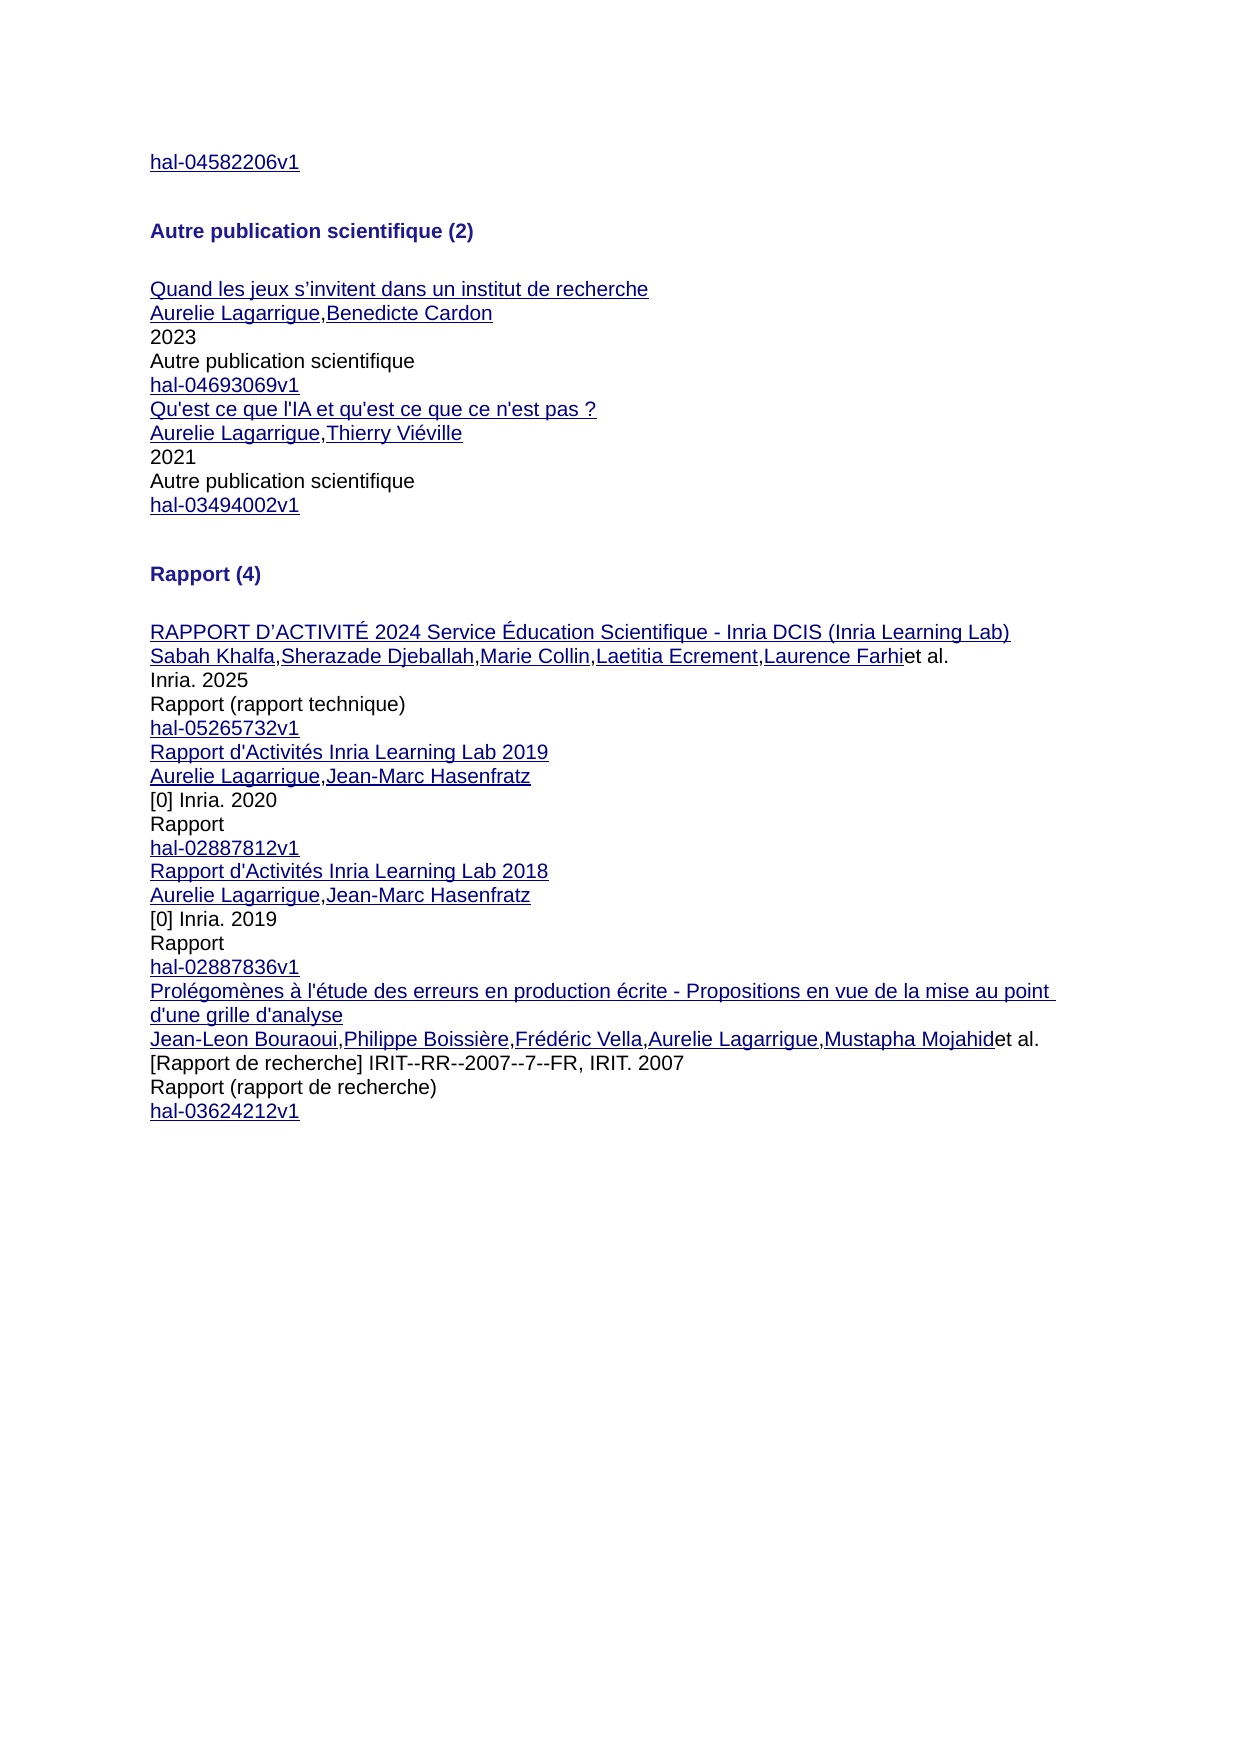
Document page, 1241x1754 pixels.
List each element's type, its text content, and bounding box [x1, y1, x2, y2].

table_cell Prolégomènes à l'étude des erreurs en production écrite - Propositions en vue de la mise au point d'une grille d'analyse Jean-Leon Bouraoui,Philippe Boissière,Frédéric Vella,Aurelie Lagarrigue,Mustapha Mojahidet al. [Rapport de recherche] IRIT--RR--2007--7--FR, IRIT. 2007 Rapport (rapport de recherche) hal-03624212v1 [150, 979, 1090, 1123]
table_cell Rapport d'Activités Inria Learning Lab 2019 Aurelie Lagarrigue,Jean-Marc Hasenfratz [0] Inria. 2020 Rapport hal-02887812v1 [150, 740, 1090, 859]
table_header hal-04582206v1 [150, 150, 1090, 174]
table_header Quand les jeux s’invitent dans un institut de recherche Aurelie Lagarrigue,Benedicte Cardon 2023 Autre publication scientifique hal-04693069v1 [150, 277, 1090, 397]
table_cell Qu'est ce que l'IA et qu'est ce que ce n'est pas ? Aurelie Lagarrigue,Thierry Viéville 2021 Autre publication scientifique hal-03494002v1 [150, 397, 1090, 517]
table_cell Rapport d'Activités Inria Learning Lab 2018 Aurelie Lagarrigue,Jean-Marc Hasenfratz [0] Inria. 2019 Rapport hal-02887836v1 [150, 859, 1090, 979]
subtitle Autre publication scientifique (2) [150, 219, 1090, 243]
subtitle Rapport (4) [150, 561, 1090, 585]
table_header RAPPORT D’ACTIVITÉ 2024 Service Éducation Scientifique - Inria DCIS (Inria Learning Lab) Sabah Khalfa,Sherazade Djeballah,Marie Collin,Laetitia Ecrement,Laurence Farhiet al. Inria. 2025 Rapport (rapport technique) hal-05265732v1 [150, 620, 1090, 739]
